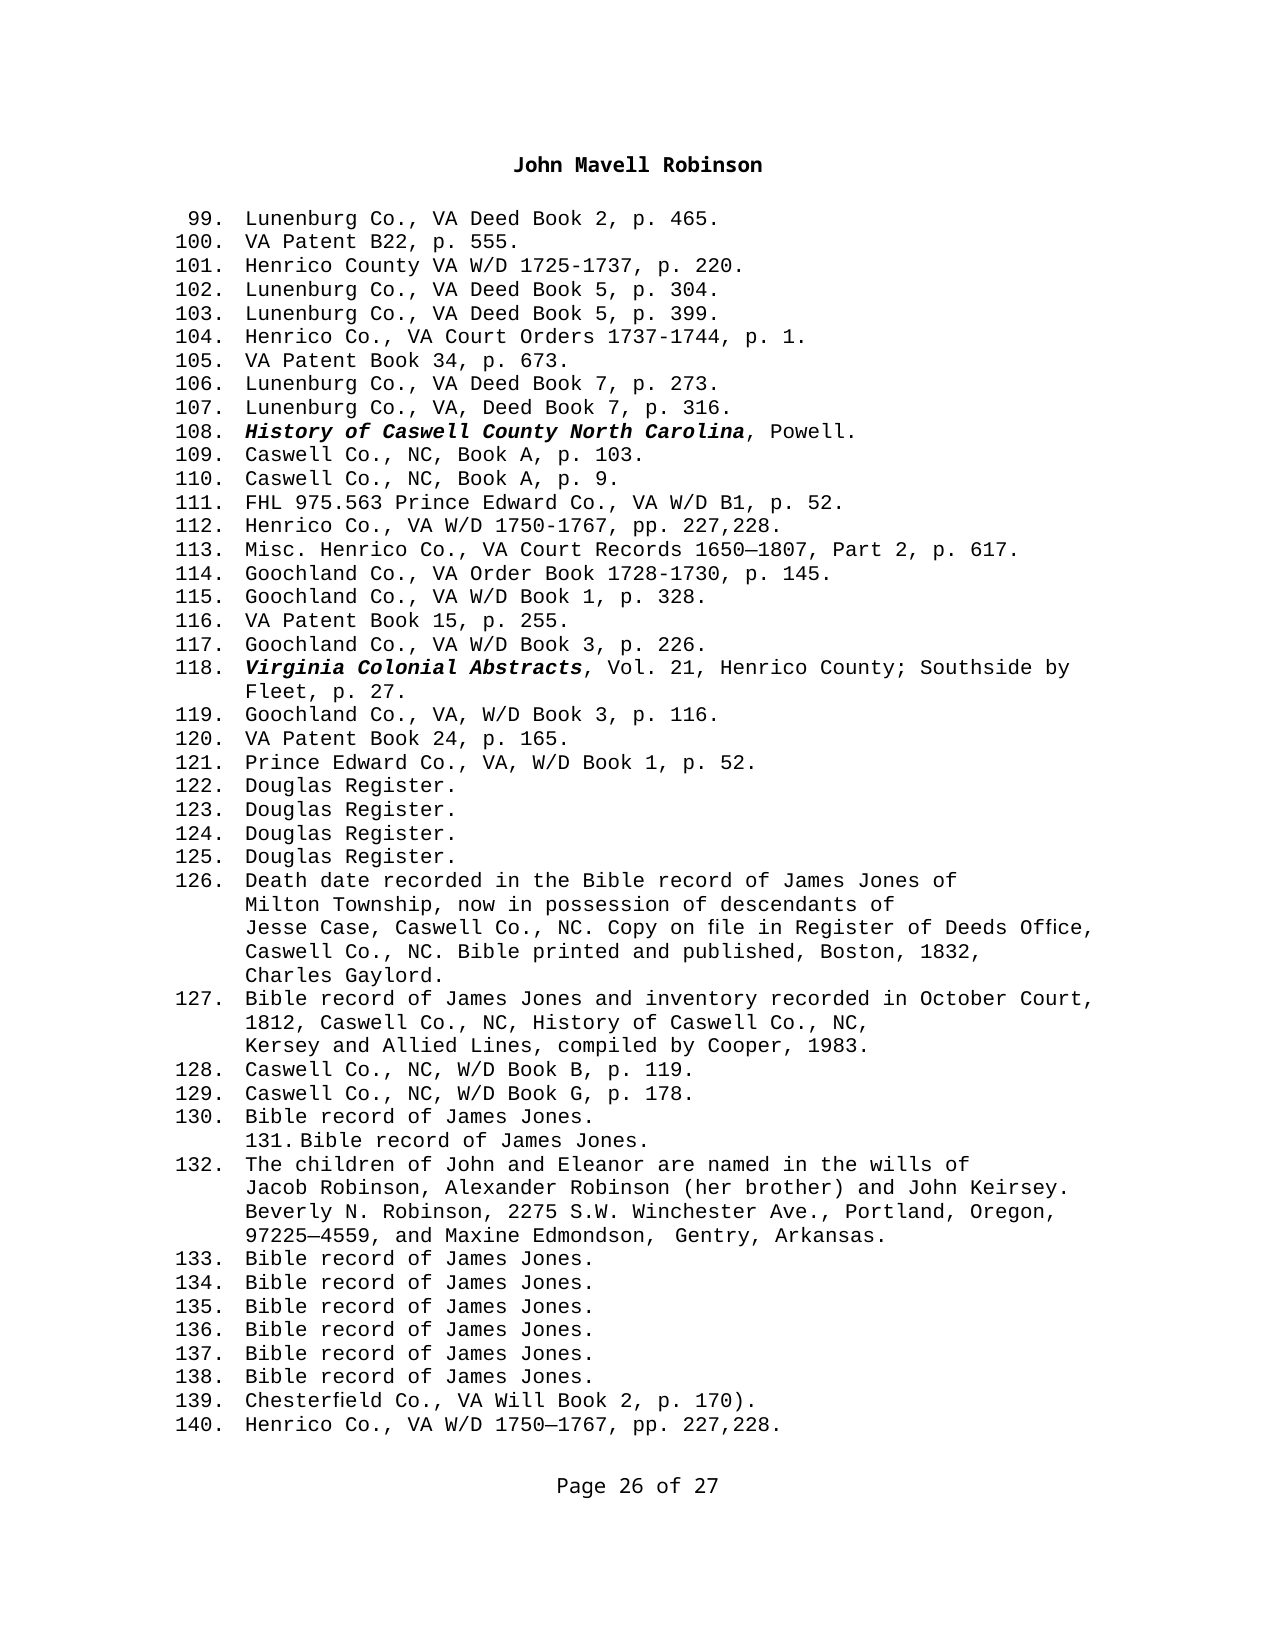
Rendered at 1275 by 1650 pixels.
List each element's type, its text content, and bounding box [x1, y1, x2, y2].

text 104. Henrico Co., VA Court Orders 1737-1744, p. 1. [150, 326, 1125, 350]
text 107. Lunenburg Co., VA, Deed Book 7, p. 316. [150, 397, 1125, 421]
text 100. VA Patent B22, p. 555. [150, 232, 1125, 255]
text 99. Lunenburg Co., VA Deed Book 2, p. 465. [150, 208, 1125, 232]
text 130. Bible record of James Jones. [150, 1106, 1125, 1130]
text 117. Goochland Co., VA W/D Book 3, p. 226. [150, 633, 1125, 657]
text 114. Goochland Co., VA Order Book 1728-1730, p. 145. [150, 563, 1125, 586]
text 110. Caswell Co., NC, Book A, p. 9. [150, 468, 1125, 492]
text 127. Bible record of James Jones and inventory recorded in October Court, [150, 988, 1125, 1012]
text 129. Caswell Co., NC, W/D Book G, p. 178. [150, 1083, 1125, 1106]
text 115. Goochland Co., VA W/D Book 1, p. 328. [150, 586, 1125, 610]
text 140. Henrico Co., VA W/D 1750—1767, pp. 227,228. [150, 1414, 1125, 1437]
text 126. Death date recorded in the Bible record of James Jones of [150, 870, 1125, 894]
text 116. VA Patent Book 15, p. 255. [150, 610, 1125, 633]
text 139. Chesterﬁeld Co., VA Will Book 2, p. 170). [150, 1390, 1125, 1414]
text 132. The children of John and Eleanor are named in the wills of [150, 1154, 1125, 1177]
text 106. Lunenburg Co., VA Deed Book 7, p. 273. [150, 373, 1125, 397]
text Caswell Co., NC. Bible printed and published, Boston, 1832, [150, 941, 1125, 964]
text Jacob Robinson, Alexander Robinson (her brother) and John Keirsey. [150, 1177, 1125, 1201]
text 121. Prince Edward Co., VA, W/D Book 1, p. 52. [150, 752, 1125, 775]
text 105. VA Patent Book 34, p. 673. [150, 350, 1125, 373]
text 102. Lunenburg Co., VA Deed Book 5, p. 304. [150, 279, 1125, 302]
text 112. Henrico Co., VA W/D 1750-1767, pp. 227,228. [150, 515, 1125, 539]
text 124. Douglas Register. [150, 823, 1125, 846]
text Charles Gaylord. [150, 964, 1125, 988]
text 118. Virginia Colonial Abstracts, Vol. 21, Henrico County; Southside by [150, 657, 1125, 681]
text 120. VA Patent Book 24, p. 165. [150, 728, 1125, 752]
text 123. Douglas Register. [150, 799, 1125, 823]
text Jesse Case, Caswell Co., NC. Copy on ﬁle in Register of Deeds Ofﬁce, [150, 917, 1125, 941]
text 137. Bible record of James Jones. [150, 1343, 1125, 1367]
text 135. Bible record of James Jones. [150, 1296, 1125, 1319]
text 133. Bible record of James Jones. [150, 1248, 1125, 1272]
text Fleet, p. 27. [150, 681, 1125, 704]
text 136. Bible record of James Jones. [150, 1319, 1125, 1343]
text 113. Misc. Henrico Co., VA Court Records 1650—1807, Part 2, p. 617. [150, 539, 1125, 563]
text 131. Bible record of James Jones. [150, 1130, 1125, 1154]
text Beverly N. Robinson, 2275 S.W. Winchester Ave., Portland, Oregon, [150, 1201, 1125, 1225]
text 108. History of Caswell County North Carolina, Powell. [150, 421, 1125, 444]
text 103. Lunenburg Co., VA Deed Book 5, p. 399. [150, 302, 1125, 326]
text Kersey and Allied Lines, compiled by Cooper, 1983. [150, 1036, 1125, 1059]
text 134. Bible record of James Jones. [150, 1272, 1125, 1296]
text 111. FHL 975.563 Prince Edward Co., VA W/D B1, p. 52. [150, 492, 1125, 515]
text 122. Douglas Register. [150, 775, 1125, 799]
text 97225—4559, and Maxine Edmondson, Gentry, Arkansas. [150, 1225, 1125, 1248]
text 101. Henrico County VA W/D 1725-1737, p. 220. [150, 255, 1125, 279]
text 109. Caswell Co., NC, Book A, p. 103. [150, 444, 1125, 468]
text Milton Township, now in possession of descendants of [150, 894, 1125, 917]
text 119. Goochland Co., VA, W/D Book 3, p. 116. [150, 704, 1125, 728]
text 138. Bible record of James Jones. [150, 1367, 1125, 1390]
text 125. Douglas Register. [150, 846, 1125, 870]
text 128. Caswell Co., NC, W/D Book B, p. 119. [150, 1059, 1125, 1083]
text 1812, Caswell Co., NC, History of Caswell Co., NC, [150, 1012, 1125, 1036]
